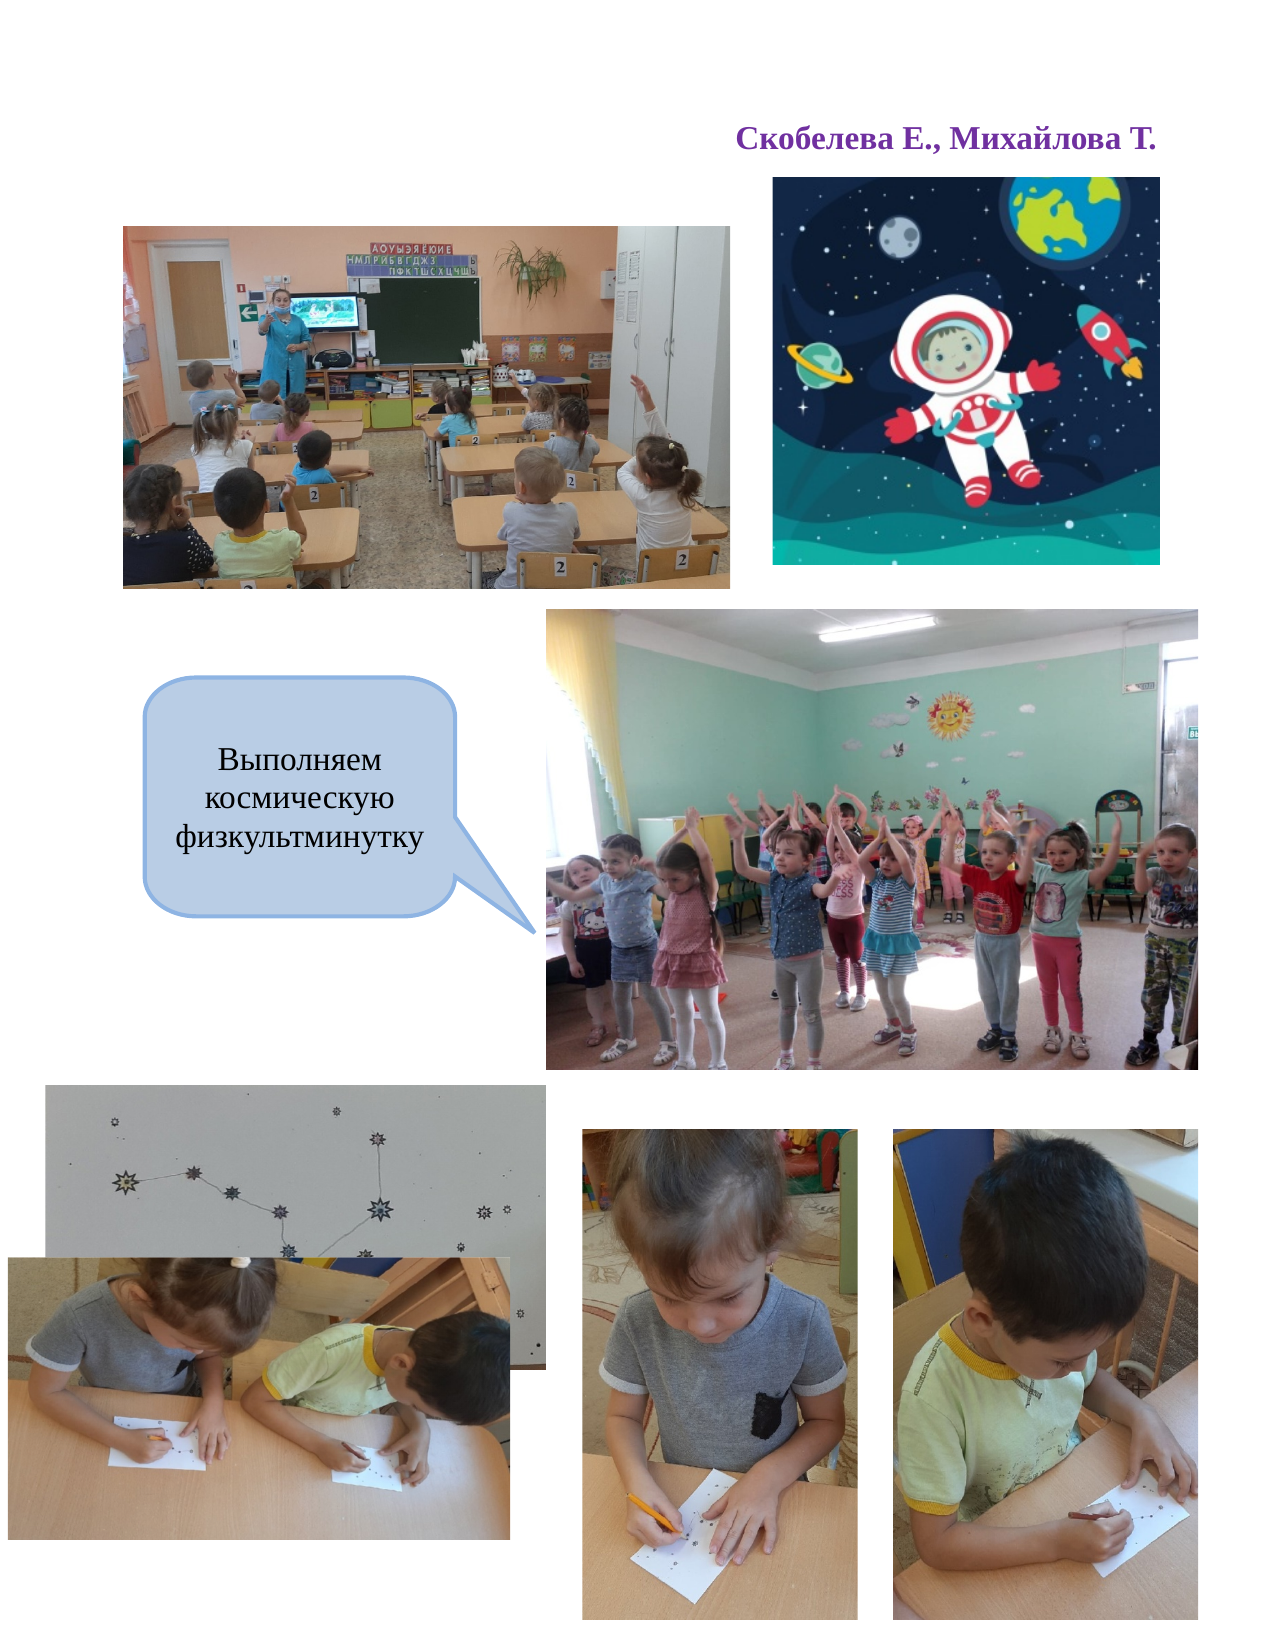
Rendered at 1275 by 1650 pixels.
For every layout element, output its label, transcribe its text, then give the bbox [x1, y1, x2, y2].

text Скобелева Е., Михайлова Т. [118, 118, 1157, 156]
